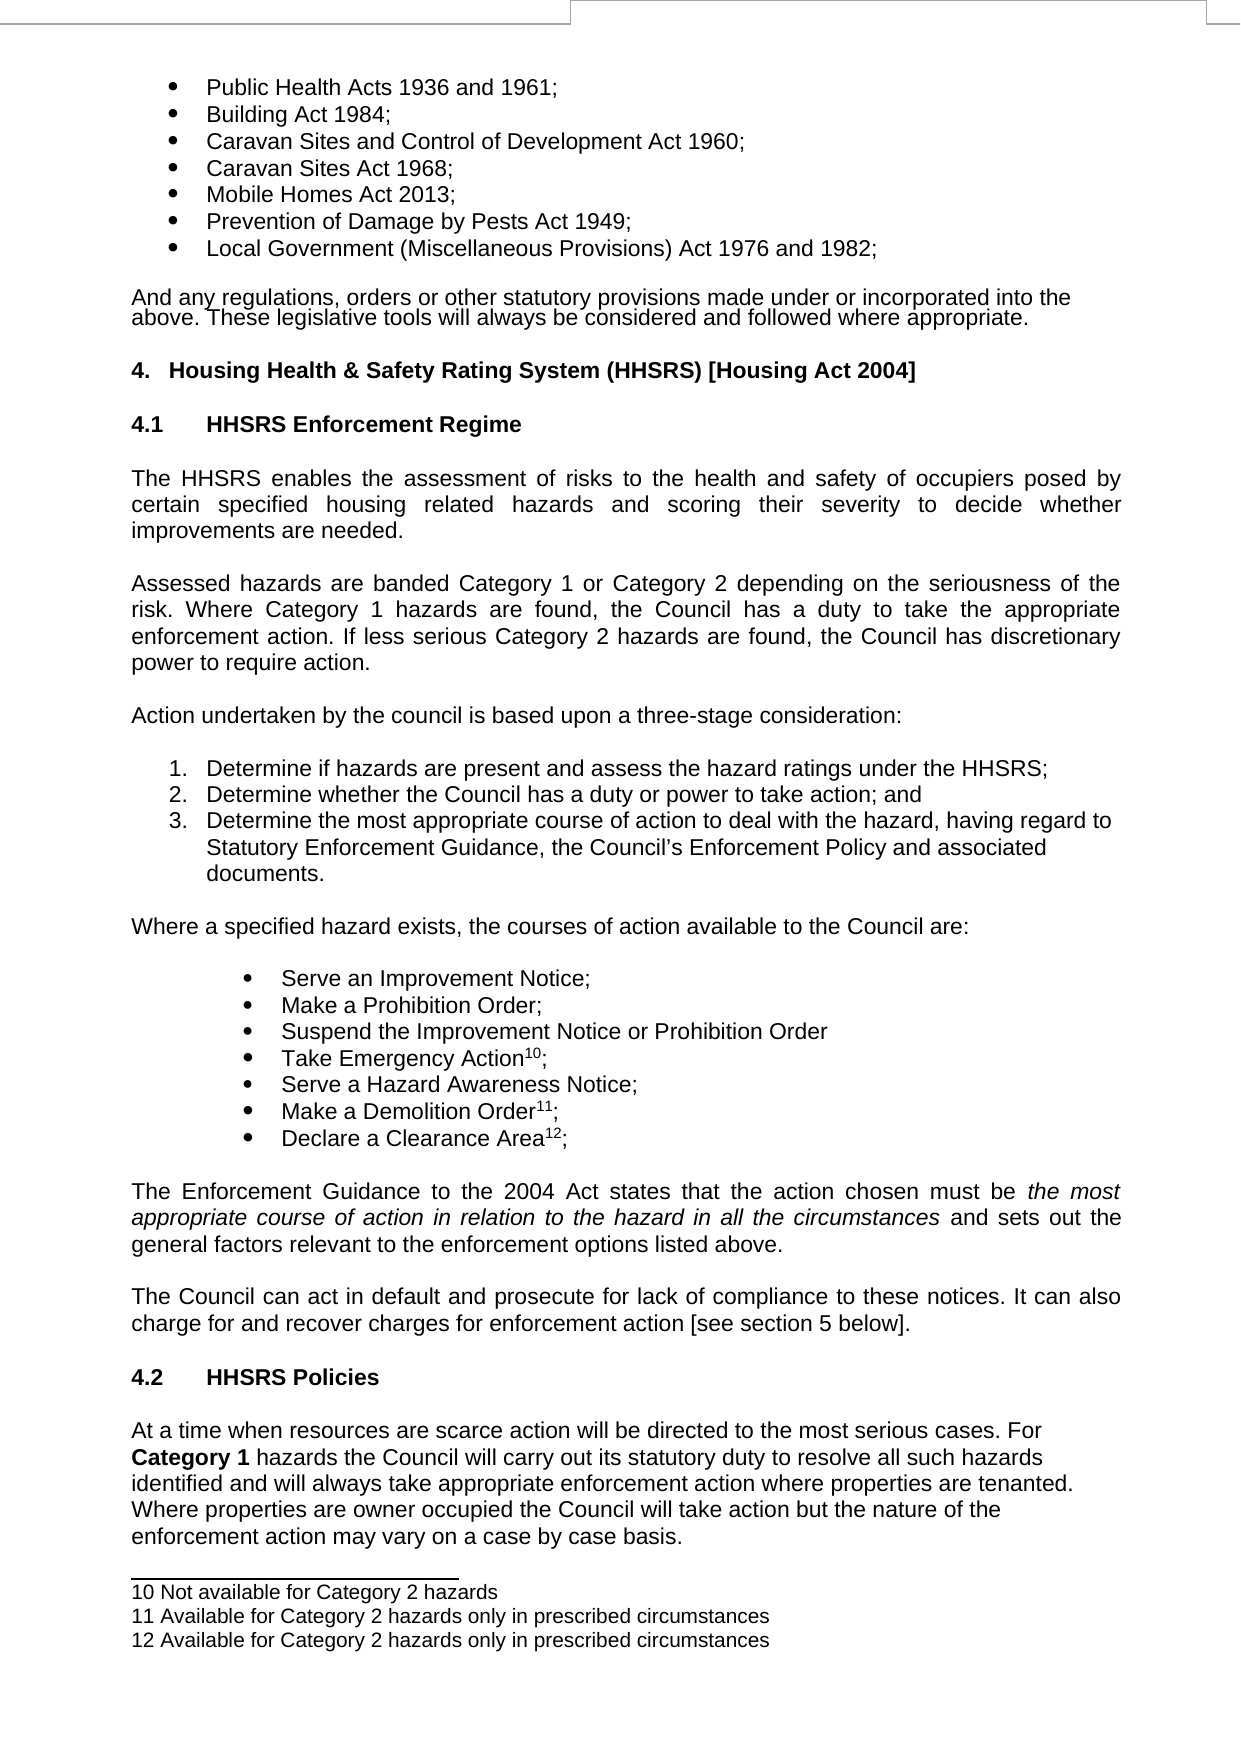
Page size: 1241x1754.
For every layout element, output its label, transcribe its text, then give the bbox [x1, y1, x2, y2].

text Action undertaken by the council is based upon a three-stage consideration: [131, 702, 1122, 728]
text And any regulations, orders or other statutory provisions made under or incorporated into the above. These legislative tools will always be considered and followed where appropriate. [131, 288, 1122, 331]
list Take Emergency Action; [244, 1044, 1122, 1071]
list Caravan Sites and Control of Development Act 1960; [169, 128, 1122, 154]
list Not available for Category 2 hazards [131, 1579, 1122, 1603]
list Determine whether the Council has a duty or power to take action; and [169, 781, 1122, 807]
list Serve an Improvement Notice; [244, 965, 1122, 992]
text At a time when resources are scarce action will be directed to the most serious cases. For Category 1 hazards the Council will carry out its statutory duty to resolve all such hazards identified and will always take appropriate enforcement action where properties are tenanted. Where properties are owner occupied the Council will take action but the nature of the enforcement action may vary on a case by case basis. [131, 1417, 1122, 1549]
list Caravan Sites Act 1968; [169, 154, 1122, 181]
list Serve a Hazard Awareness Notice; [244, 1071, 1122, 1098]
list Prevention of Damage by Pests Act 1949; [169, 208, 1122, 235]
list Mobile Homes Act 2013; [169, 181, 1122, 208]
text The Enforcement Guidance to the 2004 Act states that the action chosen must be the most appropriate course of action in relation to the hazard in all the circumstances and sets out the general factors relevant to the enforcement options listed above. [131, 1178, 1122, 1257]
list Determine the most appropriate course of action to deal with the hazard, having regard to Statutory Enforcement Guidance, the Council’s Enforcement Policy and associated documents. [169, 807, 1122, 886]
text 4.2 HHSRS Policies [131, 1362, 1122, 1391]
list Suspend the Improvement Notice or Prohibition Order [244, 1018, 1122, 1044]
list Make a Prohibition Order; [244, 992, 1122, 1018]
text The Council can act in default and prosecute for lack of compliance to these notices. It can also charge for and recover charges for enforcement action [see section 5 below]. [131, 1283, 1122, 1336]
list Building Act 1984; [169, 101, 1122, 128]
list Public Health Acts 1936 and 1961; [169, 74, 1122, 101]
list Available for Category 2 hazards only in prescribed circumstances [131, 1627, 1122, 1651]
text Assessed hazards are banded Category 1 or Category 2 depending on the seriousness of the risk. Where Category 1 hazards are found, the Council has a duty to take the appropriate enforcement action. If less serious Category 2 hazards are found, the Council has discretionary power to require action. [131, 570, 1122, 676]
list Local Government (Miscellaneous Provisions) Act 1976 and 1982; [169, 235, 1122, 262]
text Where a specified hazard exists, the courses of action available to the Council are: [131, 913, 1122, 939]
list Make a Demolition Order; [244, 1098, 1122, 1124]
list Housing Health & Safety Rating System (HHSRS) [Housing Act 2004] [131, 357, 1122, 383]
list Declare a Clearance Area; [244, 1124, 1122, 1151]
text 4.1 HHSRS Enforcement Regime [131, 409, 1122, 438]
text The HHSRS enables the assessment of risks to the health and safety of occupiers posed by certain specified housing related hazards and scoring their severity to decide whether improvements are needed. [131, 465, 1122, 544]
list Available for Category 2 hazards only in prescribed circumstances [131, 1603, 1122, 1627]
list Determine if hazards are present and assess the hazard ratings under the HHSRS; [169, 754, 1122, 781]
